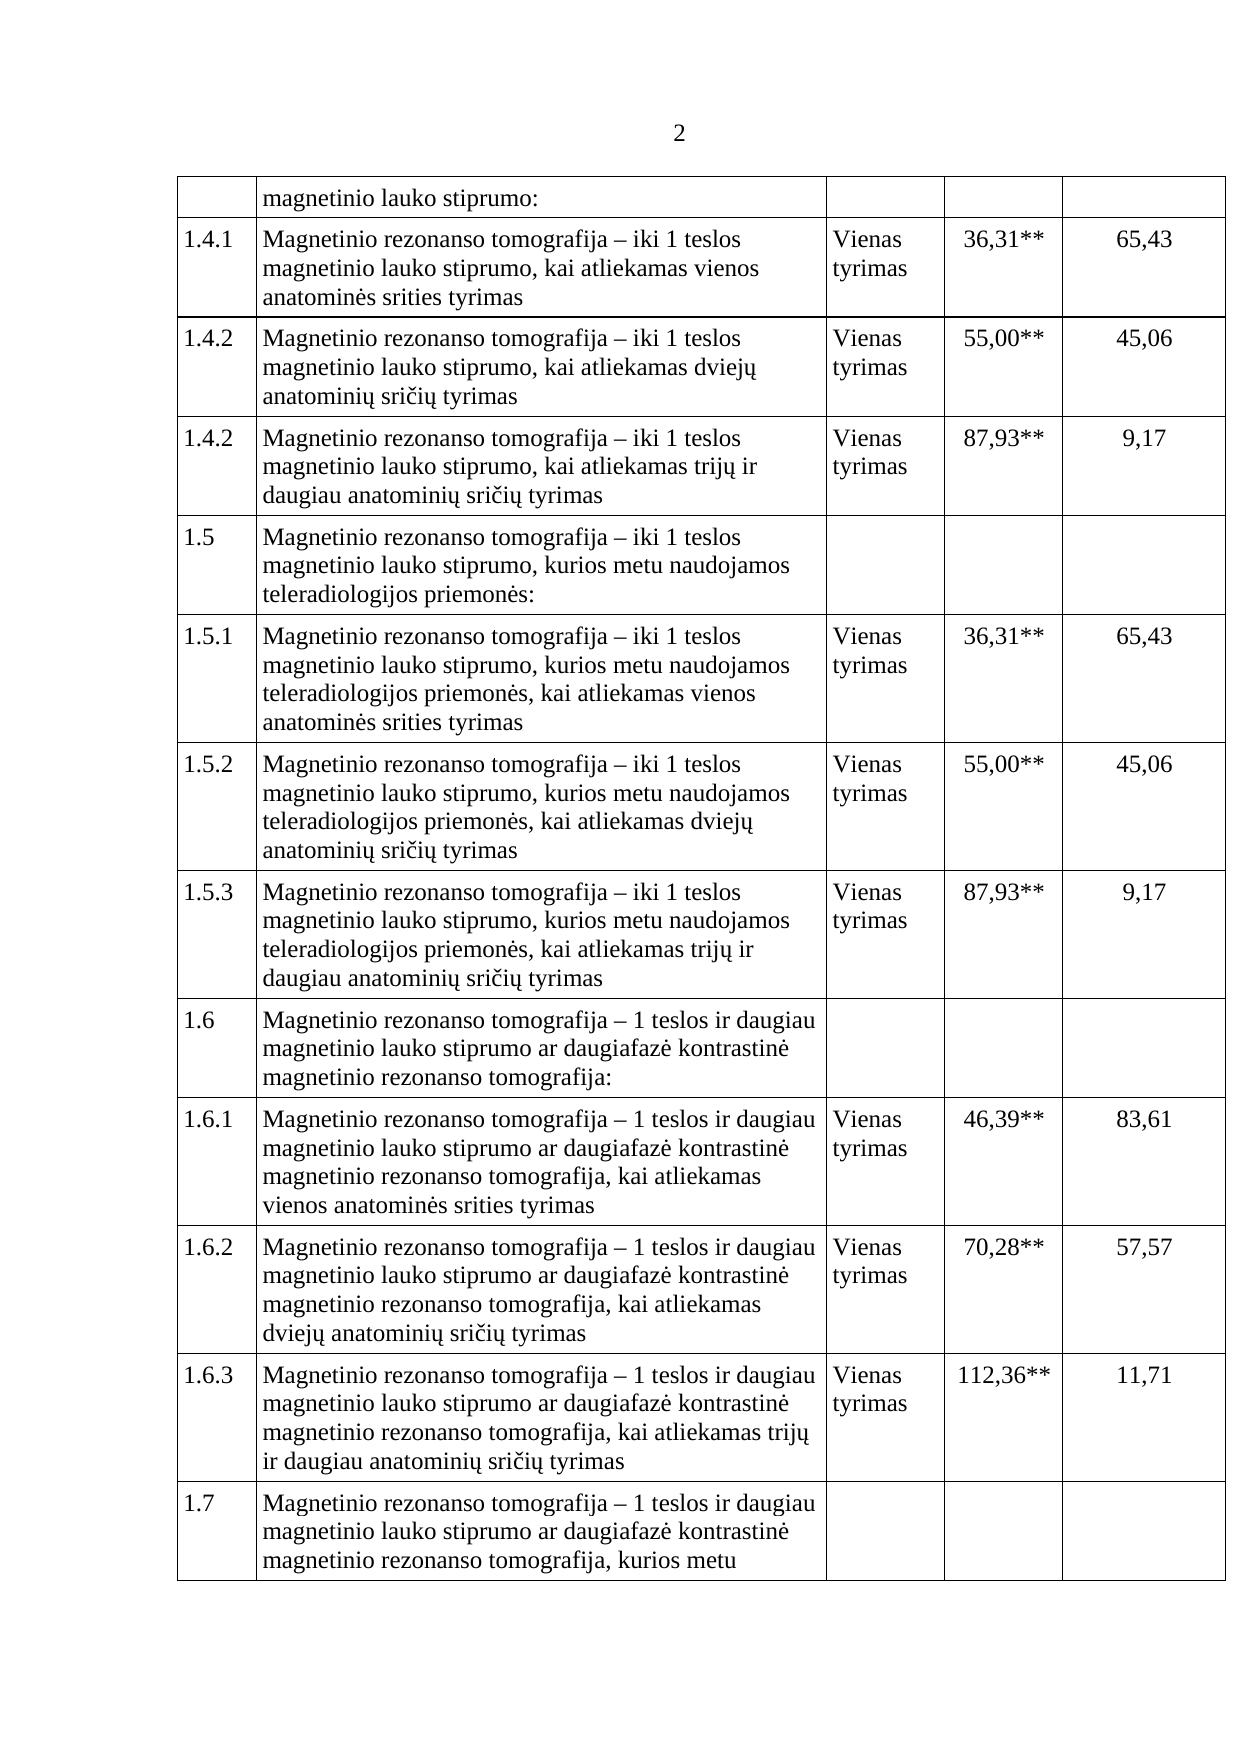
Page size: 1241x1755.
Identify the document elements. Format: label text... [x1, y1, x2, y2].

table_cell [827, 516, 944, 614]
table_cell magnetinio lauko stiprumo: [257, 177, 826, 217]
table_cell Magnetinio rezonanso tomografija – iki 1 teslos magnetinio lauko stiprumo, kurios metu naudojamos teleradiologijos priemonės, kai atliekamas vienos anatominės srities tyrimas [257, 615, 826, 742]
table_cell 1.5.2 [178, 743, 256, 870]
table_cell 11,71 [1063, 1354, 1225, 1481]
table_cell 83,61 [1063, 1098, 1225, 1225]
table_cell [945, 999, 1062, 1097]
table_cell Magnetinio rezonanso tomografija – 1 teslos ir daugiau magnetinio lauko stiprumo ar daugiafazė kontrastinė magnetinio rezonanso tomografija, kai atliekamas dviejų anatominių sričių tyrimas [257, 1226, 826, 1353]
table_cell [178, 177, 256, 217]
table_cell 57,57 [1063, 1226, 1225, 1353]
table_cell Vienas tyrimas [827, 1354, 944, 1481]
table_cell [945, 1482, 1062, 1580]
table_cell [827, 999, 944, 1097]
table_cell Vienas tyrimas [827, 417, 944, 515]
table_cell Magnetinio rezonanso tomografija – iki 1 teslos magnetinio lauko stiprumo, kurios metu naudojamos teleradiologijos priemonės: [257, 516, 826, 614]
table_cell Vienas tyrimas [827, 318, 944, 416]
table_cell 112,36** [945, 1354, 1062, 1481]
table_cell 46,39** [945, 1098, 1062, 1225]
table_cell 65,43 [1063, 615, 1225, 742]
table_cell 1.6.1 [178, 1098, 256, 1225]
table_cell [945, 516, 1062, 614]
table_cell 45,06 [1063, 743, 1225, 870]
table_cell [827, 1482, 944, 1580]
table_cell 1.6.2 [178, 1226, 256, 1353]
table_cell Magnetinio rezonanso tomografija – iki 1 teslos magnetinio lauko stiprumo, kurios metu naudojamos teleradiologijos priemonės, kai atliekamas trijų ir daugiau anatominių sričių tyrimas [257, 871, 826, 998]
table_cell Magnetinio rezonanso tomografija – 1 teslos ir daugiau magnetinio lauko stiprumo ar daugiafazė kontrastinė magnetinio rezonanso tomografija, kai atliekamas vienos anatominės srities tyrimas [257, 1098, 826, 1225]
table_cell Vienas tyrimas [827, 743, 944, 870]
table_cell 87,93** [945, 871, 1062, 998]
table_cell 1.6.3 [178, 1354, 256, 1481]
table_cell 1.5 [178, 516, 256, 614]
table_cell 65,43 [1063, 218, 1225, 316]
table_cell 9,17 [1063, 871, 1225, 998]
table_cell Magnetinio rezonanso tomografija – iki 1 teslos magnetinio lauko stiprumo, kurios metu naudojamos teleradiologijos priemonės, kai atliekamas dviejų anatominių sričių tyrimas [257, 743, 826, 870]
table_cell 36,31** [945, 615, 1062, 742]
table_cell Magnetinio rezonanso tomografija – iki 1 teslos magnetinio lauko stiprumo, kai atliekamas trijų ir daugiau anatominių sričių tyrimas [257, 417, 826, 515]
table_cell 87,93** [945, 417, 1062, 515]
table_cell 1.6 [178, 999, 256, 1097]
table_cell 1.4.1 [178, 218, 256, 316]
table_cell 36,31** [945, 218, 1062, 316]
table_cell [1063, 1482, 1225, 1580]
table_cell 70,28** [945, 1226, 1062, 1353]
table_cell 1.5.1 [178, 615, 256, 742]
table_cell 1.4.2 [178, 417, 256, 515]
table_cell [1063, 516, 1225, 614]
table_cell Vienas tyrimas [827, 1226, 944, 1353]
table_cell 9,17 [1063, 417, 1225, 515]
table_cell 55,00** [945, 318, 1062, 416]
table_cell Magnetinio rezonanso tomografija – 1 teslos ir daugiau magnetinio lauko stiprumo ar daugiafazė kontrastinė magnetinio rezonanso tomografija, kurios metu [257, 1482, 826, 1580]
table_cell 45,06 [1063, 318, 1225, 416]
table_cell Vienas tyrimas [827, 871, 944, 998]
table_cell [945, 177, 1062, 217]
table_cell Magnetinio rezonanso tomografija – 1 teslos ir daugiau magnetinio lauko stiprumo ar daugiafazė kontrastinė magnetinio rezonanso tomografija, kai atliekamas trijų ir daugiau anatominių sričių tyrimas [257, 1354, 826, 1481]
table_cell [1063, 177, 1225, 217]
table_cell [1063, 999, 1225, 1097]
table_cell [827, 177, 944, 217]
table_cell 55,00** [945, 743, 1062, 870]
table_cell Vienas tyrimas [827, 615, 944, 742]
table_cell 1.7 [178, 1482, 256, 1580]
table_cell 1.4.2 [178, 318, 256, 416]
table_cell Magnetinio rezonanso tomografija – iki 1 teslos magnetinio lauko stiprumo, kai atliekamas dviejų anatominių sričių tyrimas [257, 318, 826, 416]
table_cell 1.5.3 [178, 871, 256, 998]
table_cell Magnetinio rezonanso tomografija – 1 teslos ir daugiau magnetinio lauko stiprumo ar daugiafazė kontrastinė magnetinio rezonanso tomografija: [257, 999, 826, 1097]
table_cell Magnetinio rezonanso tomografija – iki 1 teslos magnetinio lauko stiprumo, kai atliekamas vienos anatominės srities tyrimas [257, 218, 826, 316]
table_cell Vienas tyrimas [827, 1098, 944, 1225]
table_cell Vienas tyrimas [827, 218, 944, 316]
